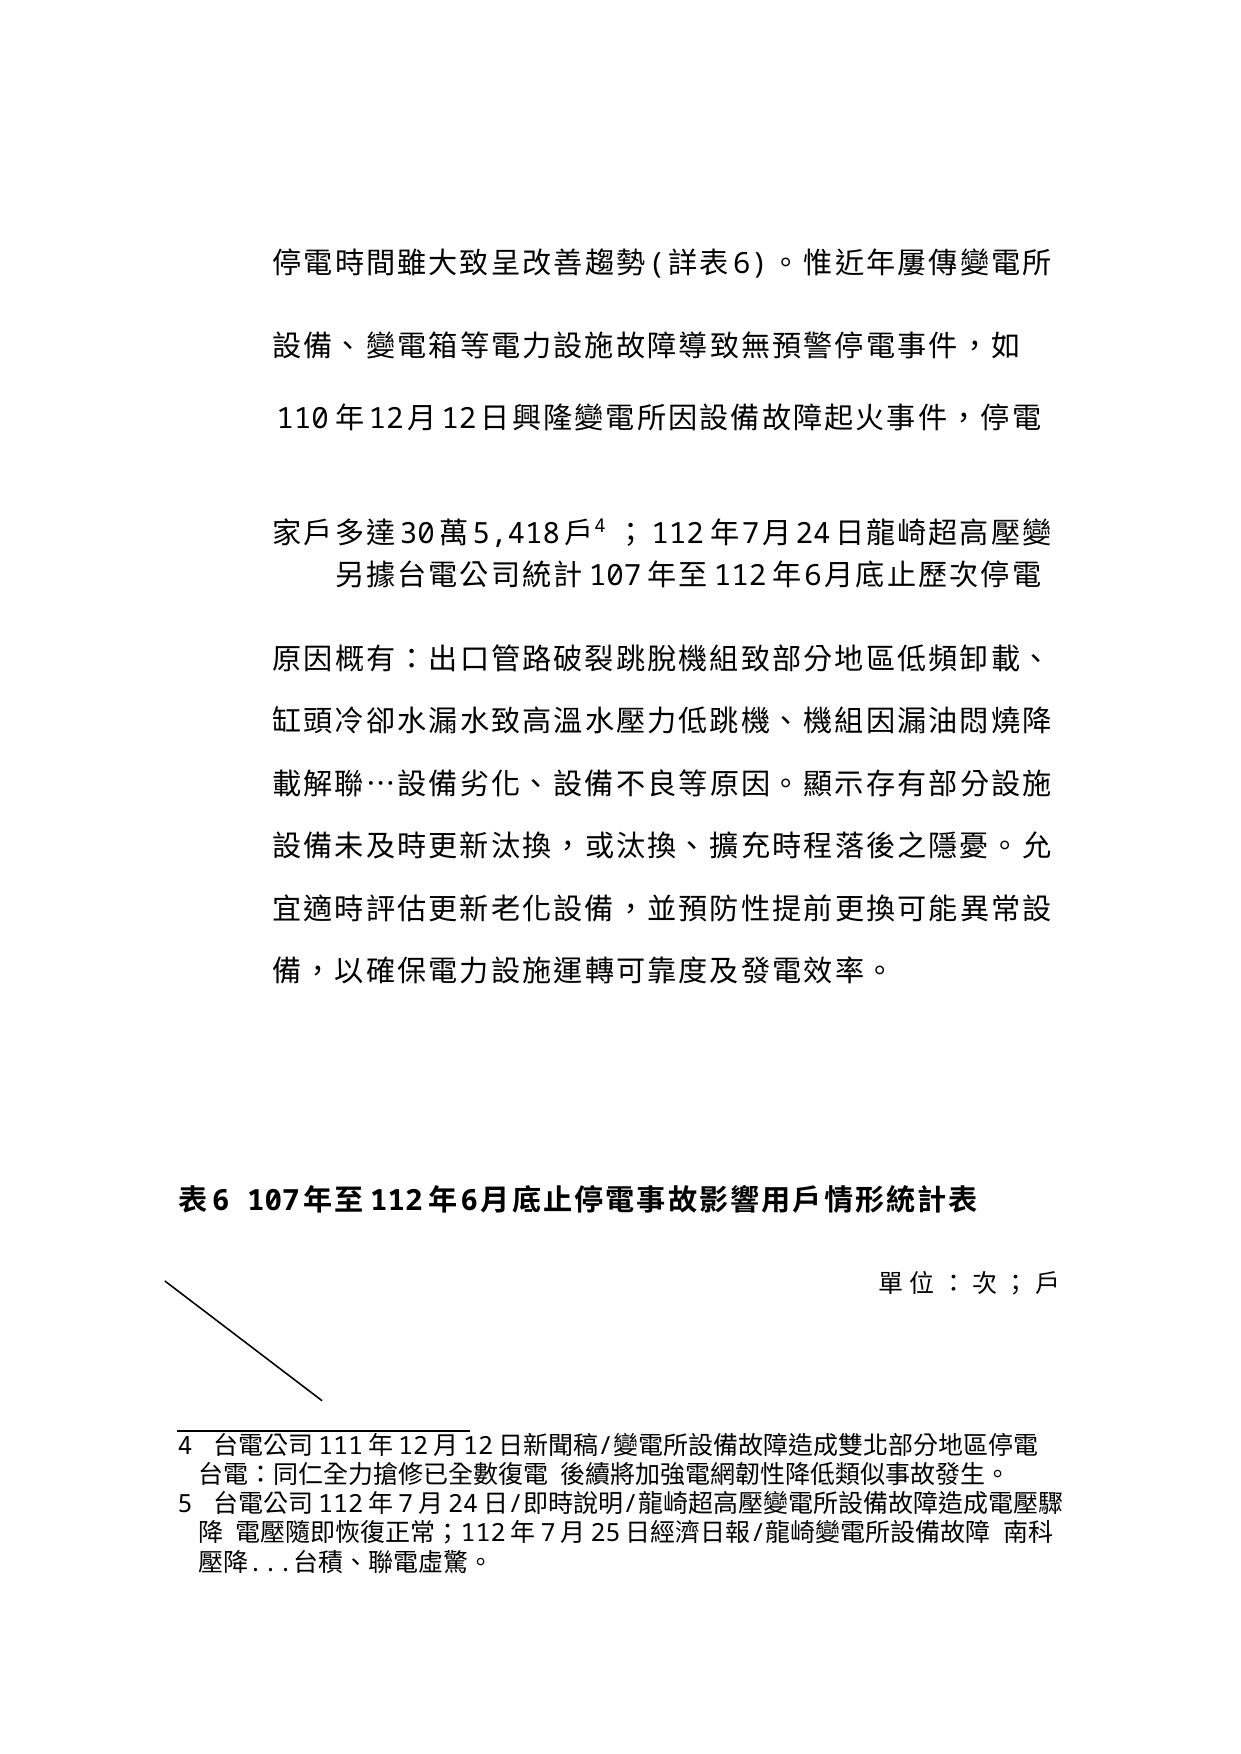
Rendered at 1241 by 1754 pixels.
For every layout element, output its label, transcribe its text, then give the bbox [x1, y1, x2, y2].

text 另據台電公司統計107年至112年6月底止歷次停電原因概有：出口管路破裂跳脫機組致部分地區低頻卸載、缸頭冷卻水漏水致高溫水壓力低跳機、機組因漏油悶燒降載解聯…設備劣化、設備不良等原因。顯示存有部分設施設備未及時更新汰換，或汰換、擴充時程落後之隱憂。允宜適時評估更新老化設備，並預防性提前更換可能異常設備，以確保電力設施運轉可靠度及發電效率。 [266, 490, 1063, 990]
text 表6 107年至112年6月底止停電事故影響用戶情形統計表 [158, 1115, 1063, 1240]
text 停電次數及停電時間係衡量電力系統可靠度之關鍵指標，而充裕之電源與完善之電網設施係確保穩定供電之必要條件。據台電公司提供資料，107年度以來停電次數與停電時間雖大致呈改善趨勢(詳表6)。惟近年屢傳變電所設備、變電箱等電力設施故障導致無預警停電事件，如110年12月12日興隆變電所因設備故障起火事件，停電家戶多達30萬5,418戶；112年7月24日龍崎超高壓變電所開關設備故障，導致台南市37個行政區無預警停電。 [266, 177, 1063, 490]
text 台電公司111年12月12日新聞稿/變電所設備故障造成雙北部分地區停電 台電：同仁全力搶修已全數復電 後續將加強電網韌性降低類似事故發生。 [177, 1431, 1063, 1489]
text 單位：次；戶 [158, 1240, 1063, 1302]
text 台電公司112年7月24日/即時說明/龍崎超高壓變電所設備故障造成電壓驟降 電壓隨即恢復正常；112年7月25日經濟日報/龍崎變電所設備故障 南科壓降...台積、聯電虛驚。 [177, 1489, 1063, 1577]
